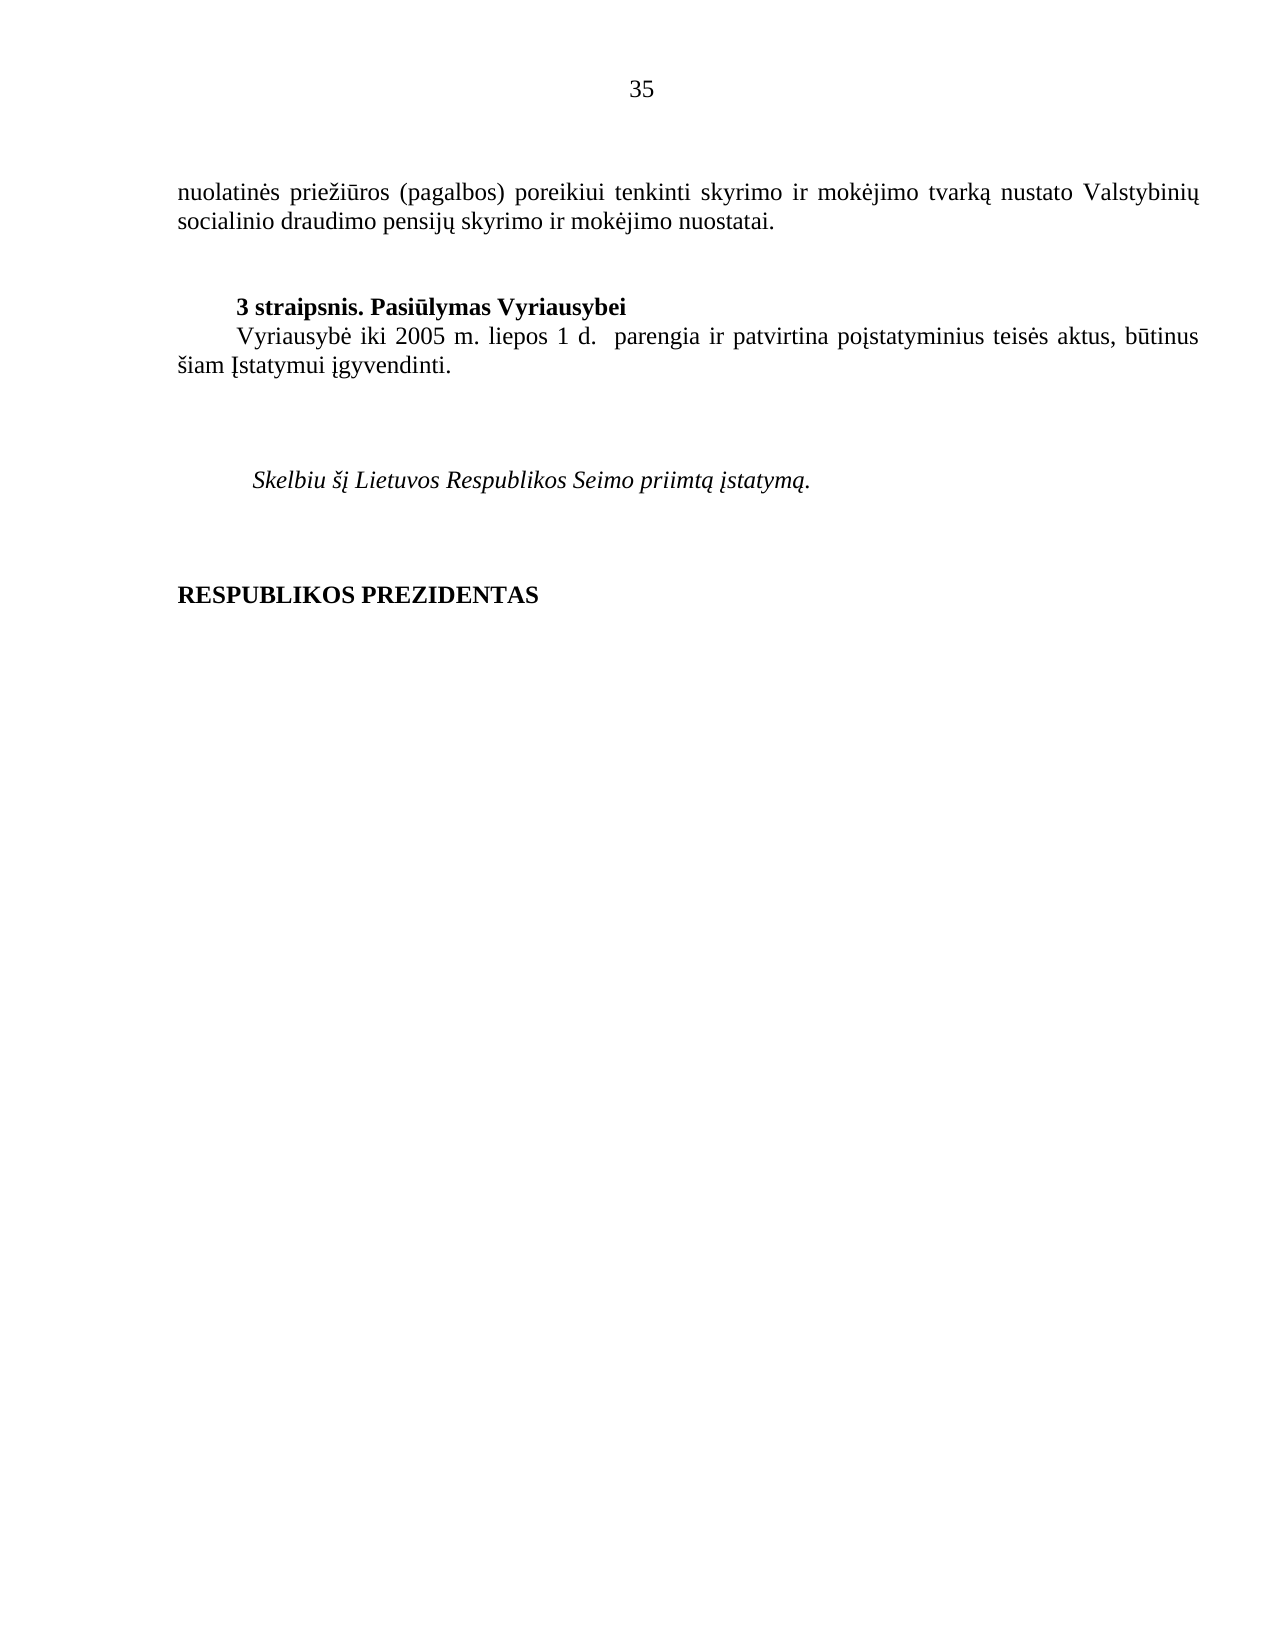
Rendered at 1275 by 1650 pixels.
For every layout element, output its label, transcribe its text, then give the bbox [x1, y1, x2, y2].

text Skelbiu šį Lietuvos Respublikos Seimo priimtą įstatymą. [177, 465, 1219, 493]
text Vyriausybė iki 2005 m. liepos 1 d. parengia ir patvirtina poįstatyminius teisės aktus, būtinus šiam Įstatymui įgyvendinti. [177, 321, 1200, 378]
text nuolatinės priežiūros (pagalbos) poreikiui tenkinti skyrimo ir mokėjimo tvarką nustato Valstybinių socialinio draudimo pensijų skyrimo ir mokėjimo nuostatai. [177, 177, 1200, 235]
text RESPUBLIKOS PREZIDENTAS [177, 580, 1219, 608]
text 3 straipsnis. Pasiūlymas Vyriausybei [177, 292, 1200, 321]
